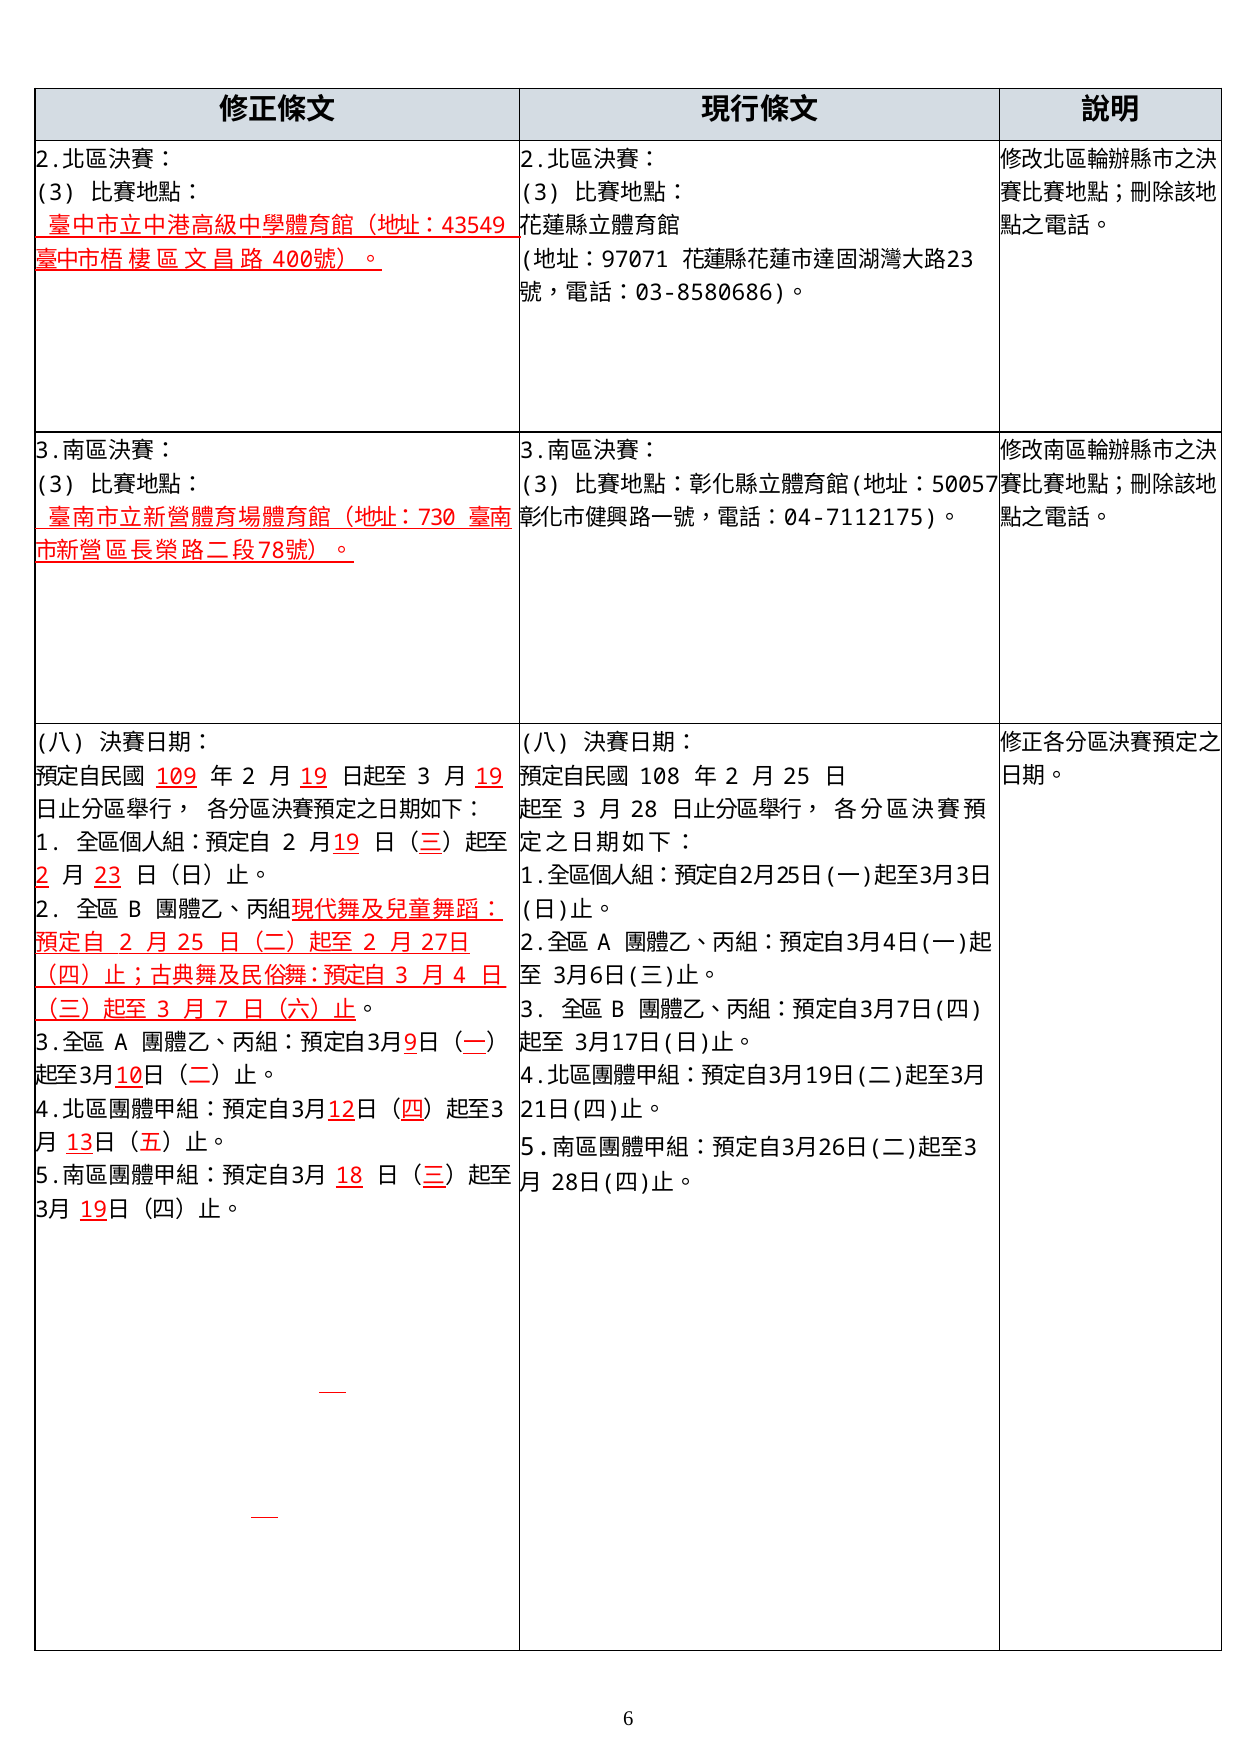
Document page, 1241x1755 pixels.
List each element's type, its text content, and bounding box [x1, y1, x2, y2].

table_cell 3.南區決賽： (3) 比賽地點：彰化縣立體育館(地址：50057 彰化市健興路一號，電話：04-7112175)。 [520, 433, 999, 723]
table_cell 臺中市梧 棲 區 文 昌 路 400號）。 [36, 238, 519, 431]
table_cell 2.北區決賽： (3) 比賽地點： 花蓮縣立體育館 (地址：97071 花蓮縣花蓮市達固湖灣大路23號，電話：03-8580686)。 [520, 141, 999, 431]
table_cell 3.南區決賽： (3) 比賽地點： 臺南市立新營體育場體育館（地址：730 臺南市新營區長榮路二段78號）。 [36, 433, 519, 723]
table_cell (八) 決賽日期： 預定自民國 108 年 2 月 25 日 起至 3 月 28 日止分區舉行， 各分區決賽預定之日期如下： 1.全區個人組：預定自2月25日(一)起至3月3日 (日)止。 2.全區 A 團體乙、丙組：預定自3月4日(一)起至 3月6日(三)止。 3. 全區 B 團體乙、丙組：預定自3月7日(四)起至 3月17日(日)止。 4.北區團體甲組：預定自3月19日(二)起至3月 21日(四)止。 5.南區團體甲組：預定自3月26日(二)起至3月 28日(四)止。 [520, 724, 999, 1650]
table_cell 修正各分區決賽預定之日期。 [1000, 724, 1221, 1650]
table_cell (八) 決賽日期： 預定自民國 109 年 2 月 19 日起至 3 月 19 日止分區舉行， 各分區決賽預定之日期如下： 1. 全區個人組：預定自 2 月19 日（三）起至 2 月 23 日（日）止。 2. 全區 B 團體乙、丙組現代舞及兒童舞蹈：預定自 2 月 25 日（二）起至 2 月 27日（四）止；古典舞及民俗舞：預定自 3 月 4 日（三）起至 3 月 7 日（六）止。 3.全區 A 團體乙、丙組：預定自3月9日（一）起至3月10日（二）止。 4.北區團體甲組：預定自3月12日（四）起至3月 13日（五）止。 5.南區團體甲組：預定自3月 18 日（三）起至3月 19日（四）止。 [36, 724, 519, 1650]
table_header 說明 [1000, 89, 1221, 140]
table_cell 2.北區決賽： (3) 比賽地點： 臺中市立中港高級中學體育館（地址：43549 [36, 141, 519, 236]
table_header 現行條文 [520, 89, 999, 140]
table_header 修正條文 [36, 89, 519, 140]
table_cell 修改北區輪辦縣市之決賽比賽地點；刪除該地點之電話。 [1000, 141, 1221, 431]
table_cell 修改南區輪辦縣市之決賽比賽地點；刪除該地點之電話。 [1000, 433, 1221, 723]
